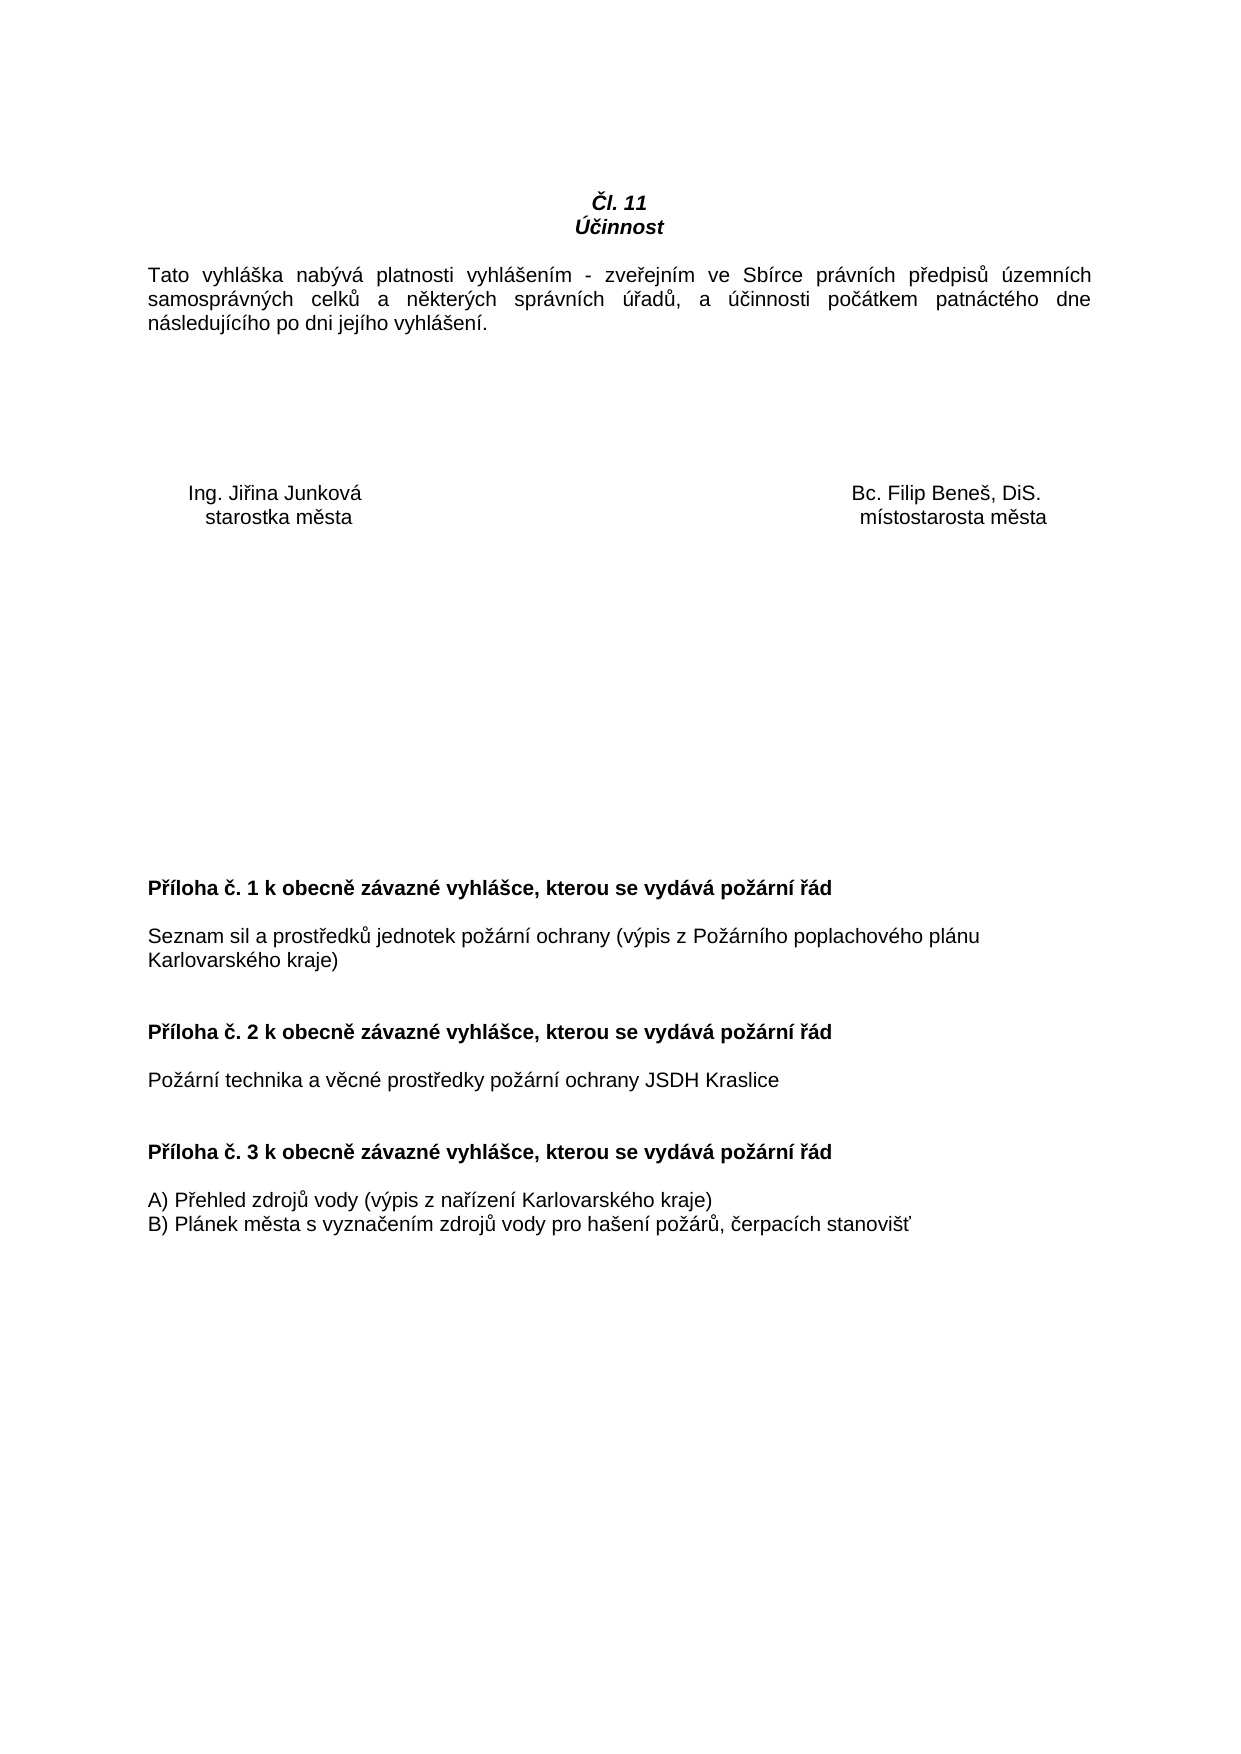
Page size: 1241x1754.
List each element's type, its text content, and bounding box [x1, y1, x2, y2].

text starostka města místostarosta města [148, 504, 1093, 528]
text Příloha č. 3 k obecně závazné vyhlášce, kterou se vydává požární řád [148, 1139, 1093, 1163]
text Tato vyhláška nabývá platnosti vyhlášením - zveřejním ve Sbírce právních předpisů územních samosprávných celků a některých správních úřadů, a účinnosti počátkem patnáctého dne následujícího po dni jejího vyhlášení. [148, 263, 1093, 334]
text Požární technika a věcné prostředky požární ochrany JSDH Kraslice [148, 1068, 1093, 1092]
text Příloha č. 2 k obecně závazné vyhlášce, kterou se vydává požární řád [148, 1020, 1093, 1044]
text Příloha č. 1 k obecně závazné vyhlášce, kterou se vydává požární řád [148, 876, 1093, 900]
text Seznam sil a prostředků jednotek požární ochrany (výpis z Požárního poplachového plánu Karlovarského kraje) [148, 924, 1093, 972]
subtitle Čl. 11 [148, 191, 1093, 215]
text A) Přehled zdrojů vody (výpis z nařízení Karlovarského kraje) [148, 1187, 1093, 1211]
text B) Plánek města s vyznačením zdrojů vody pro hašení požárů, čerpacích stanovišť [148, 1211, 1093, 1235]
text Účinnost [148, 215, 1093, 239]
text Ing. Jiřina Junková Bc. Filip Beneš, DiS. [148, 481, 1093, 504]
